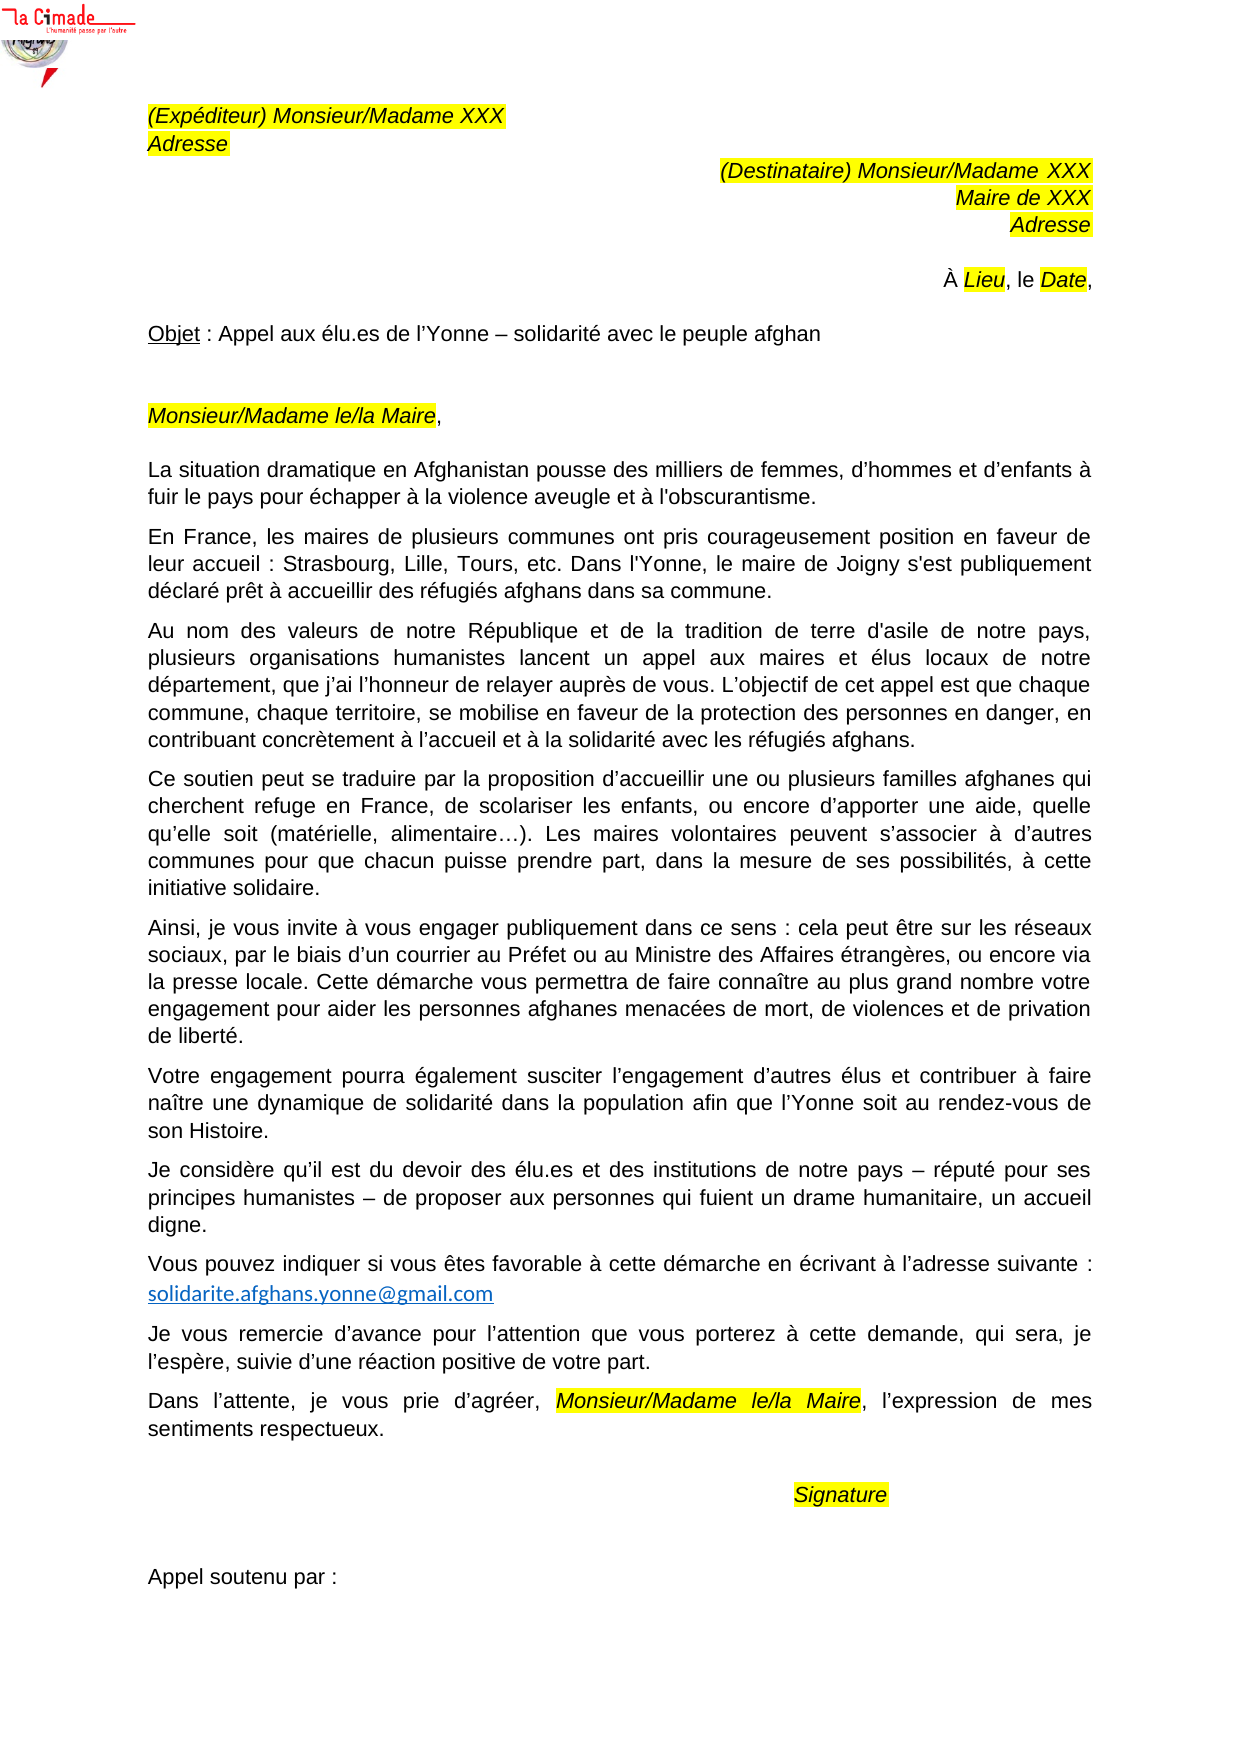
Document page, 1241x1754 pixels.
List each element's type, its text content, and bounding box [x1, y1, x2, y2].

text (Destinataire) Monsieur/Madame XXX [148, 158, 1093, 183]
text La situation dramatique en Afghanistan pousse des milliers de femmes, d’hommes et d’enfants à fuir le pays pour échapper à la violence aveugle et à l'obscurantisme. [148, 457, 1093, 509]
text Je vous remercie d’avance pour l’attention que vous porterez à cette demande, qui sera, je l’espère, suivie d’une réaction positive de votre part. [148, 1321, 1093, 1374]
text Ainsi, je vous invite à vous engager publiquement dans ce sens : cela peut être sur les réseaux sociaux, par le biais d’un courrier au Préfet ou au Ministre des Affaires étrangères, ou encore via la presse locale. Cette démarche vous permettra de faire connaître au plus grand nombre votre engagement pour aider les personnes afghanes menacées de mort, de violences et de privation de liberté. [148, 915, 1093, 1049]
text Adresse [148, 131, 1093, 156]
text Signature [148, 1482, 1093, 1507]
text Monsieur/Madame le/la Maire, [148, 402, 1093, 428]
text Objet : Appel aux élu.es de l’Yonne – solidarité avec le peuple afghan [148, 321, 1093, 346]
text (Expéditeur) Monsieur/Madame XXX [148, 103, 1093, 129]
text Au nom des valeurs de notre République et de la tradition de terre d'asile de notre pays, plusieurs organisations humanistes lancent un appel aux maires et élus locaux de notre département, que j’ai l’honneur de relayer auprès de vous. L’objectif de cet appel est que chaque commune, chaque territoire, se mobilise en faveur de la protection des personnes en danger, en contribuant concrètement à l’accueil et à la solidarité avec les réfugiés afghans. [148, 618, 1093, 752]
text À Lieu, le Date, [148, 267, 1093, 292]
text Adresse [148, 212, 1093, 237]
text En France, les maires de plusieurs communes ont pris courageusement position en faveur de leur accueil : Strasbourg, Lille, Tours, etc. Dans l'Yonne, le maire de Joigny s'est publiquement déclaré prêt à accueillir des réfugiés afghans dans sa commune. [148, 524, 1093, 603]
picture [0, 0, 138, 97]
text Vous pouvez indiquer si vous êtes favorable à cette démarche en écrivant à l’adresse suivante : solidarite.afghans.yonne@gmail.com [148, 1251, 1093, 1307]
text Maire de XXX [148, 185, 1093, 210]
text Votre engagement pourra également susciter l’engagement d’autres élus et contribuer à faire naître une dynamique de solidarité dans la population afin que l’Yonne soit au rendez-vous de son Histoire. [148, 1063, 1093, 1143]
text Appel soutenu par : [148, 1564, 1093, 1589]
text Dans l’attente, je vous prie d’agréer, Monsieur/Madame le/la Maire, l’expression de mes sentiments respectueux. [148, 1388, 1093, 1441]
text Je considère qu’il est du devoir des élu.es et des institutions de notre pays – réputé pour ses principes humanistes – de proposer aux personnes qui fuient un drame humanitaire, un accueil digne. [148, 1157, 1093, 1237]
text Ce soutien peut se traduire par la proposition d’accueillir une ou plusieurs familles afghanes qui cherchent refuge en France, de scolariser les enfants, ou encore d’apporter une aide, quelle qu’elle soit (matérielle, alimentaire…). Les maires volontaires peuvent s’associer à d’autres communes pour que chacun puisse prendre part, dans la mesure de ses possibilités, à cette initiative solidaire. [148, 766, 1093, 900]
